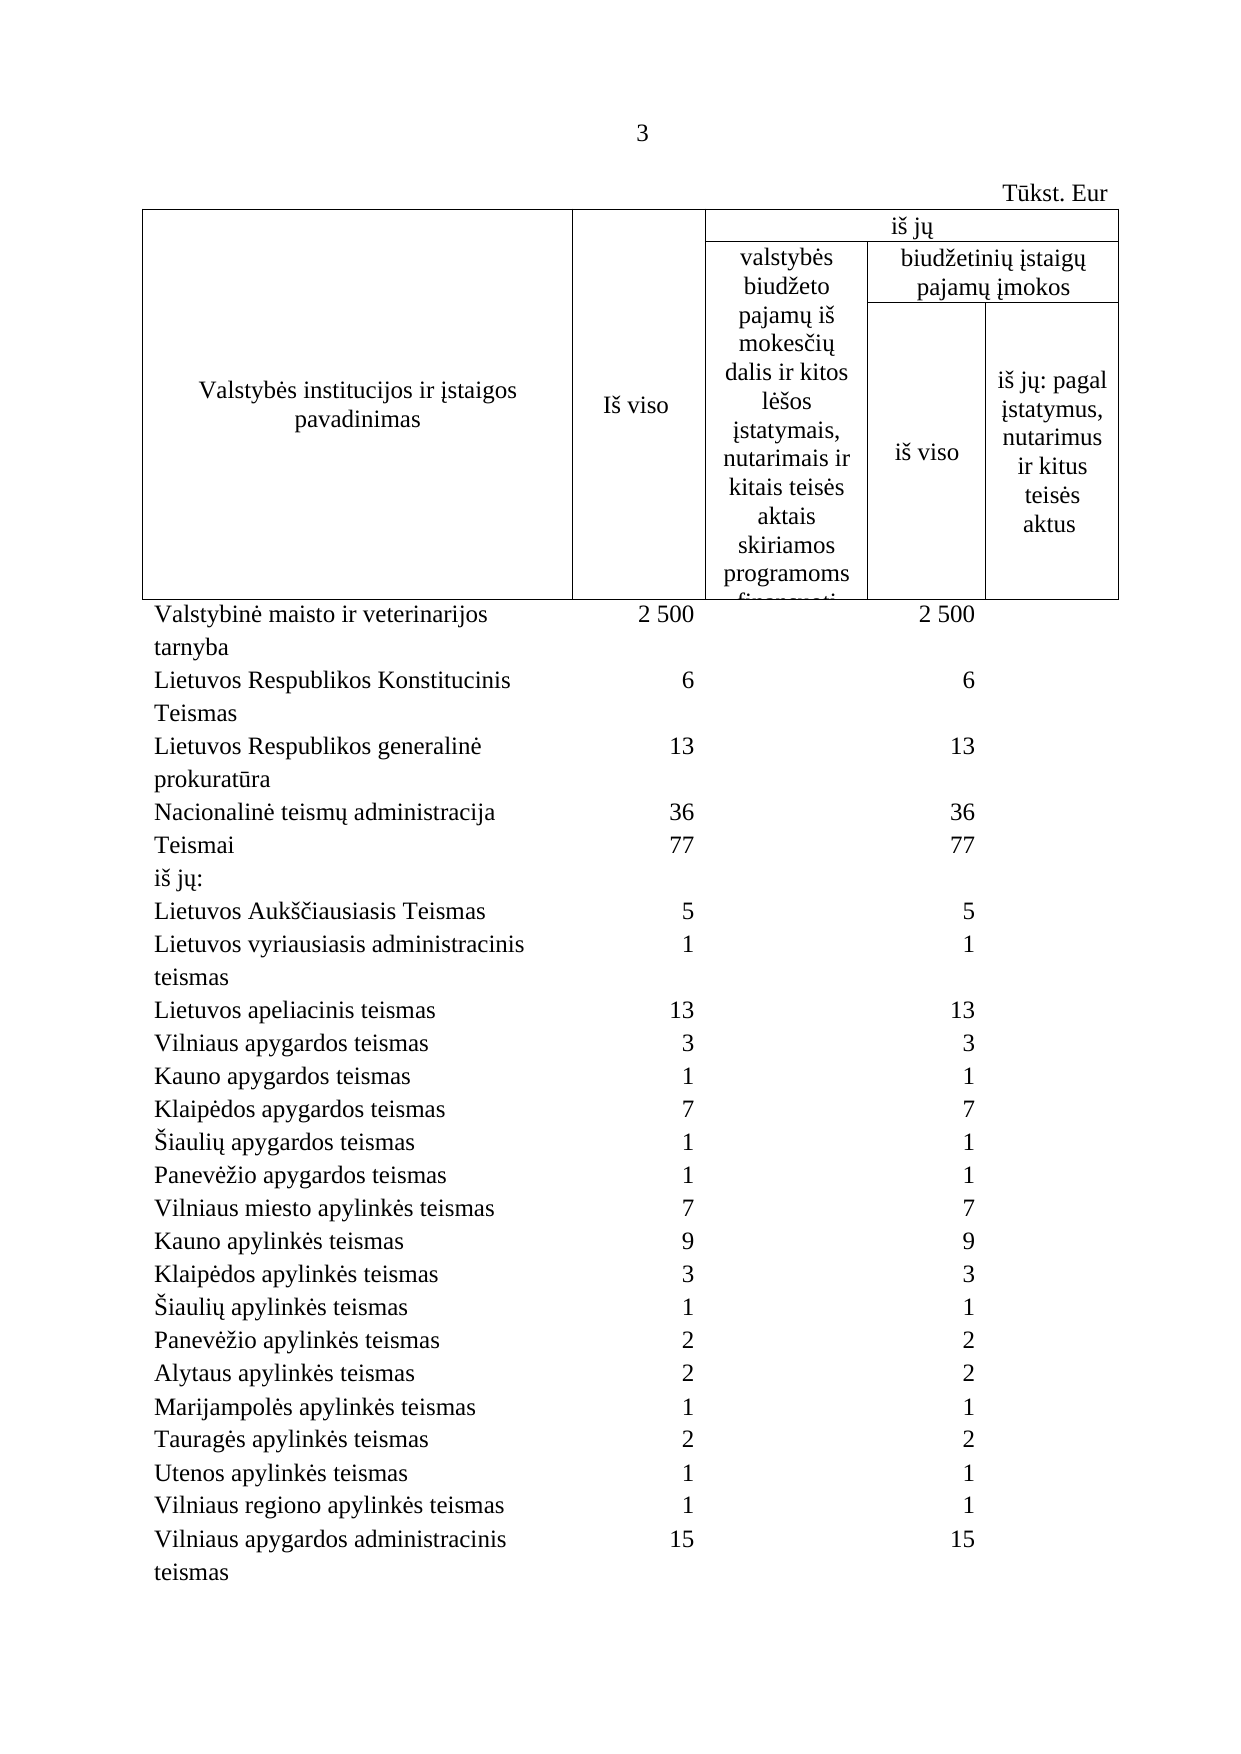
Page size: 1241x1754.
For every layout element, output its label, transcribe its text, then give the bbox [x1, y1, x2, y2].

table_cell Klaipėdos apylinkės teismas [143, 1260, 572, 1292]
table_cell [705, 896, 868, 929]
table_cell [986, 1293, 1119, 1326]
table_cell [986, 1226, 1119, 1259]
table_cell Vilniaus apygardos administracinis teismas [143, 1524, 572, 1590]
table_cell [986, 1458, 1119, 1491]
table_cell 1 [868, 929, 986, 995]
table_cell 1 [573, 1128, 705, 1160]
table_cell [705, 1160, 868, 1193]
table_cell 13 [868, 731, 986, 797]
table_cell 2 [573, 1326, 705, 1358]
table_cell [986, 1425, 1119, 1458]
table_cell [986, 1491, 1119, 1524]
table_cell [705, 1425, 868, 1458]
table_cell Alytaus apylinkės teismas [143, 1359, 572, 1392]
table_cell [986, 929, 1119, 995]
table_cell [705, 797, 868, 830]
table_cell [986, 1194, 1119, 1226]
table_cell 7 [573, 1194, 705, 1226]
table_cell Lietuvos Respublikos generalinė prokuratūra [143, 731, 572, 797]
table_cell 1 [868, 1491, 986, 1524]
table_cell Klaipėdos apygardos teismas [143, 1094, 572, 1127]
table_cell [986, 665, 1119, 731]
table_cell Lietuvos vyriausiasis administracinis teismas [143, 929, 572, 995]
table_cell 15 [573, 1524, 705, 1590]
table_header [143, 176, 572, 208]
table_cell [986, 797, 1119, 830]
table_header [573, 176, 705, 208]
table_cell [705, 1491, 868, 1524]
table_cell [705, 600, 868, 665]
table_cell [705, 863, 868, 896]
table_cell 15 [868, 1524, 986, 1590]
table_cell Valstybės institucijos ir įstaigos pavadinimas [143, 210, 572, 599]
table_cell 2 [868, 1425, 986, 1458]
table_cell 6 [868, 665, 986, 731]
table_cell 1 [573, 1293, 705, 1326]
table_header [705, 176, 847, 208]
table_cell 2 [868, 1326, 986, 1358]
table_cell [986, 600, 1119, 665]
table_cell 13 [573, 995, 705, 1028]
table_cell 3 [573, 1260, 705, 1292]
table_cell [986, 1061, 1119, 1094]
table_cell Panevėžio apygardos teismas [143, 1160, 572, 1193]
table_cell [705, 665, 868, 731]
table_cell Šiaulių apygardos teismas [143, 1128, 572, 1160]
table_cell [986, 1028, 1119, 1061]
table_cell iš jų: pagal įstatymus, nutarimus ir kitus teisės aktus [986, 303, 1118, 599]
table_cell Teismai [143, 830, 572, 863]
table_cell [986, 1326, 1119, 1358]
table_cell Vilniaus regiono apylinkės teismas [143, 1491, 572, 1524]
table_cell biudžetinių įstaigų pajamų įmokos [868, 242, 1118, 302]
table_cell [705, 1128, 868, 1160]
table_cell 36 [573, 797, 705, 830]
table_cell [705, 731, 868, 797]
table_cell [705, 1094, 868, 1127]
table_cell Kauno apylinkės teismas [143, 1226, 572, 1259]
table_cell [705, 1392, 868, 1424]
table_cell [705, 1326, 868, 1358]
table_cell 1 [573, 1491, 705, 1524]
table_cell [986, 1359, 1119, 1392]
table_cell [986, 1392, 1119, 1424]
table_cell 5 [868, 896, 986, 929]
table_cell Iš viso [573, 210, 705, 599]
table_header Tūkst. Eur [847, 176, 1119, 208]
table_cell [705, 1061, 868, 1094]
table_cell 3 [868, 1260, 986, 1292]
table_cell [705, 929, 868, 995]
table_cell Utenos apylinkės teismas [143, 1458, 572, 1491]
table_cell 1 [868, 1160, 986, 1193]
table_cell iš jų: [143, 863, 572, 896]
table_cell 9 [868, 1226, 986, 1259]
table_cell 1 [868, 1392, 986, 1424]
table_cell [986, 863, 1119, 896]
table_cell Lietuvos Respublikos Konstitucinis Teismas [143, 665, 572, 731]
table_cell [705, 1028, 868, 1061]
table_cell [986, 1094, 1119, 1127]
table_cell Valstybinė maisto ir veterinarijos tarnyba [143, 600, 572, 665]
table_cell Vilniaus miesto apylinkės teismas [143, 1194, 572, 1226]
table_cell [705, 1359, 868, 1392]
table_cell valstybės biudžeto pajamų iš mokesčių dalis ir kitos lėšos įstatymais, nutarimais ir kitais teisės aktais skiriamos programoms finansuoti [706, 242, 867, 599]
table_cell 2 [573, 1359, 705, 1392]
table_cell 1 [573, 929, 705, 995]
table_cell [705, 995, 868, 1028]
table_cell Šiaulių apylinkės teismas [143, 1293, 572, 1326]
table_cell 1 [573, 1061, 705, 1094]
table_cell 7 [868, 1094, 986, 1127]
table_cell [705, 1524, 868, 1590]
table_cell Vilniaus apygardos teismas [143, 1028, 572, 1061]
table_cell [986, 896, 1119, 929]
table_cell [705, 1226, 868, 1259]
table_cell [868, 863, 986, 896]
table_cell Lietuvos apeliacinis teismas [143, 995, 572, 1028]
table_cell [705, 1260, 868, 1292]
table_cell 2 [573, 1425, 705, 1458]
table_cell 5 [573, 896, 705, 929]
table_cell 7 [868, 1194, 986, 1226]
table_cell 1 [868, 1061, 986, 1094]
table_cell [573, 863, 705, 896]
table_cell Kauno apygardos teismas [143, 1061, 572, 1094]
table_cell 3 [573, 1028, 705, 1061]
table_cell 1 [868, 1293, 986, 1326]
table_cell Panevėžio apylinkės teismas [143, 1326, 572, 1358]
table_cell Lietuvos Aukščiausiasis Teismas [143, 896, 572, 929]
table_cell 2 500 [868, 600, 986, 665]
table_cell 77 [868, 830, 986, 863]
table_cell iš jų [706, 210, 1118, 241]
table_cell 2 500 [573, 600, 705, 665]
table_cell 2 [868, 1359, 986, 1392]
table_cell 1 [573, 1160, 705, 1193]
table_cell 9 [573, 1226, 705, 1259]
table_cell 6 [573, 665, 705, 731]
table_cell [986, 995, 1119, 1028]
table_cell [705, 1458, 868, 1491]
table_cell 3 [868, 1028, 986, 1061]
table_cell 13 [868, 995, 986, 1028]
table_cell [986, 1160, 1119, 1193]
table_cell [986, 1524, 1119, 1590]
table_cell Nacionalinė teismų administracija [143, 797, 572, 830]
table_cell 36 [868, 797, 986, 830]
table_cell iš viso [868, 303, 985, 599]
table_cell [986, 1260, 1119, 1292]
table_cell Tauragės apylinkės teismas [143, 1425, 572, 1458]
table_cell [705, 1194, 868, 1226]
table_cell [705, 1293, 868, 1326]
table_cell 1 [868, 1458, 986, 1491]
table_cell 7 [573, 1094, 705, 1127]
table_cell [986, 830, 1119, 863]
table_cell 1 [573, 1392, 705, 1424]
table_cell [705, 830, 868, 863]
table_cell [986, 731, 1119, 797]
table_cell [986, 1128, 1119, 1160]
table_cell 13 [573, 731, 705, 797]
table_cell 1 [573, 1458, 705, 1491]
table_cell 77 [573, 830, 705, 863]
table_cell Marijampolės apylinkės teismas [143, 1392, 572, 1424]
table_cell 1 [868, 1128, 986, 1160]
